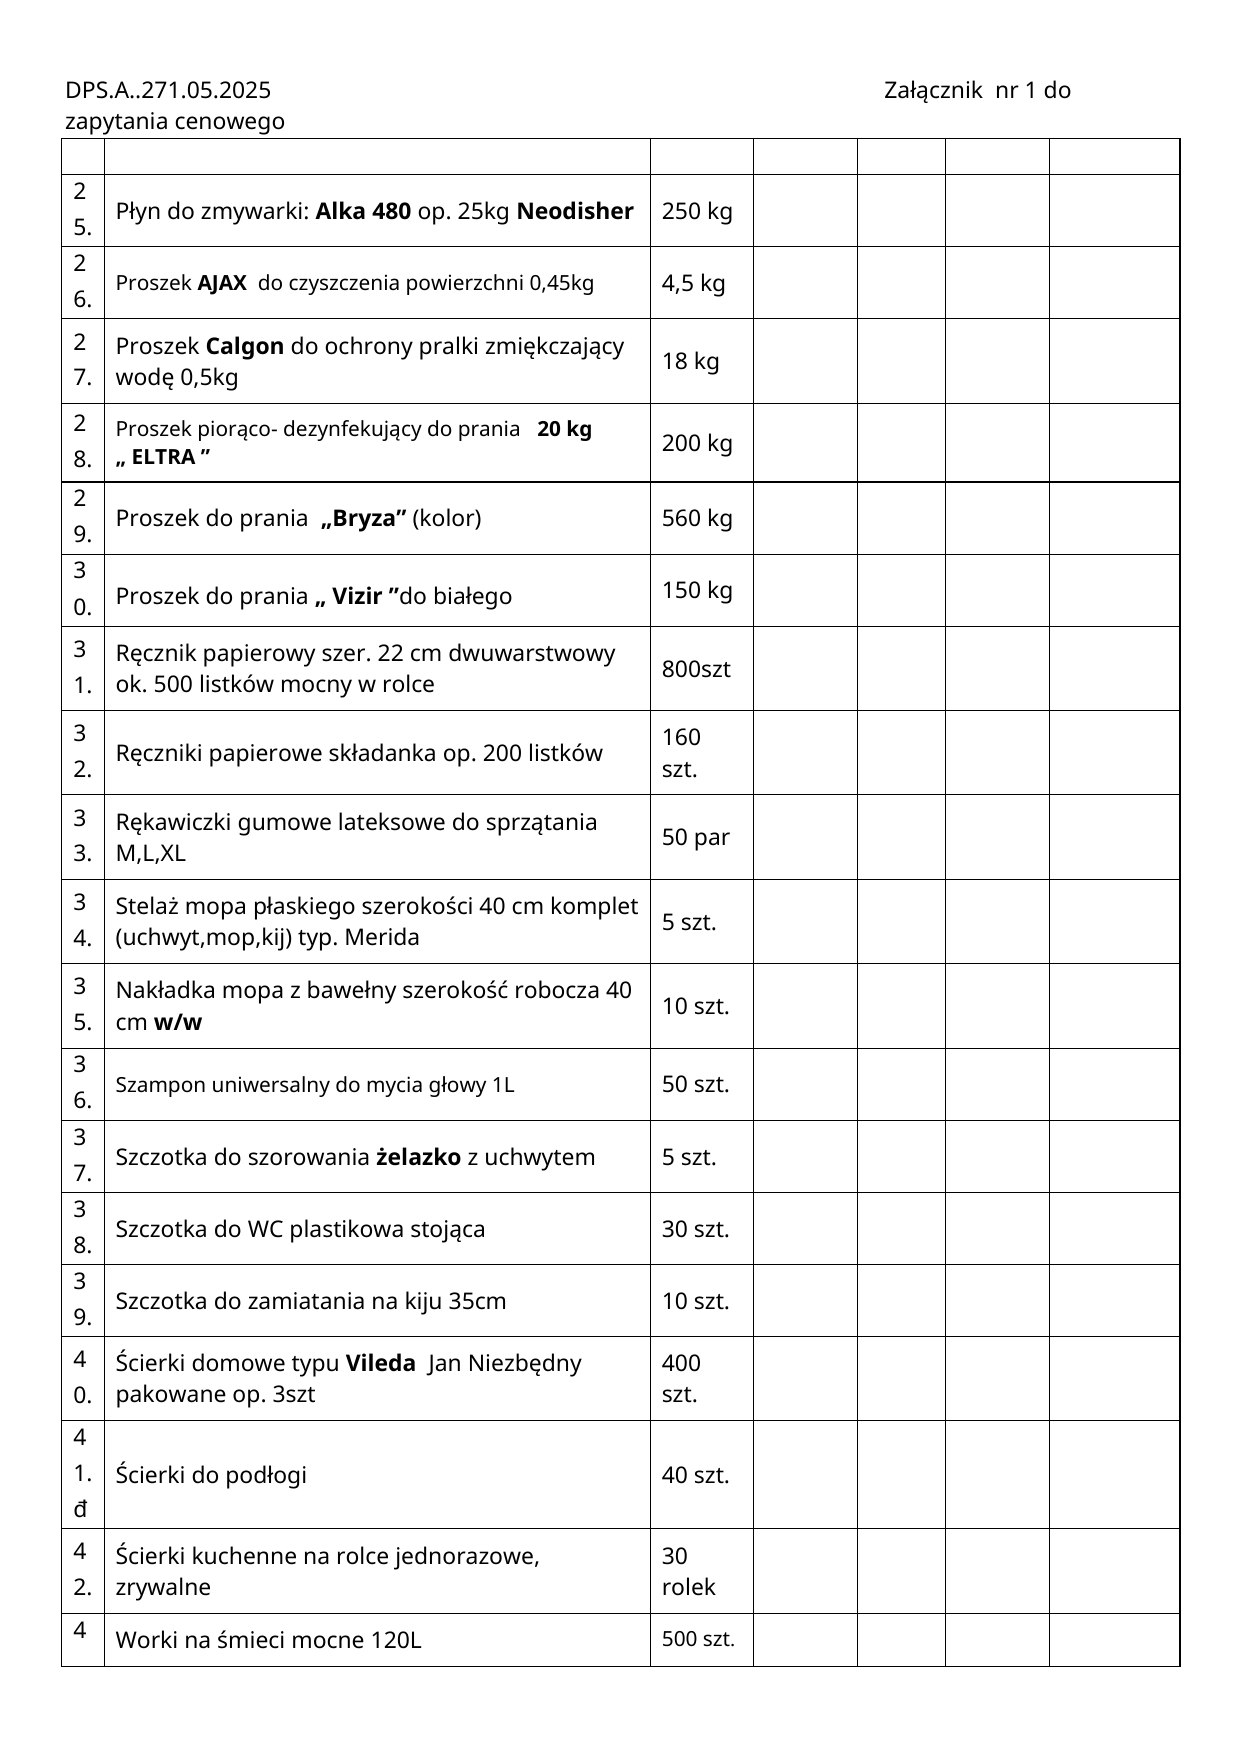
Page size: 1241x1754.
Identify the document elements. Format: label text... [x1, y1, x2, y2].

table_cell 50 szt. [651, 1049, 753, 1119]
table_cell [858, 175, 945, 246]
table_cell [62, 483, 104, 553]
table_cell [858, 880, 945, 963]
table_cell 400 szt. [651, 1337, 753, 1420]
table_cell [105, 139, 650, 174]
table_cell [754, 795, 857, 879]
table_cell [1050, 627, 1179, 710]
table_cell [62, 711, 104, 794]
table_cell [946, 1121, 1049, 1192]
table_cell 4,5 kg [651, 247, 753, 318]
table_cell [1050, 139, 1179, 174]
table_cell [1050, 1265, 1179, 1336]
table_cell [858, 404, 945, 481]
table_cell Płyn do zmywarki: Alka 480 op. 25kg Neodisher [105, 175, 650, 246]
table_cell [62, 880, 104, 963]
table_cell [754, 880, 857, 963]
table_cell Szczotka do zamiatania na kiju 35cm [105, 1265, 650, 1336]
table_cell 30 szt. [651, 1193, 753, 1264]
table_cell [946, 1193, 1049, 1264]
table_cell Proszek Calgon do ochrony pralki zmiękczający wodę 0,5kg [105, 319, 650, 403]
table_cell [754, 1614, 857, 1666]
table_cell [858, 1193, 945, 1264]
table_cell [858, 483, 945, 553]
table_cell [62, 1121, 104, 1192]
table_cell [62, 1614, 104, 1666]
table_cell [946, 627, 1049, 710]
table_cell 40 szt. [651, 1421, 753, 1528]
table_cell [62, 795, 104, 879]
table_cell [1050, 1614, 1179, 1666]
table_cell [858, 964, 945, 1047]
table_cell [754, 319, 857, 403]
table_cell [62, 555, 104, 626]
table_cell [62, 404, 104, 481]
table_cell [946, 247, 1049, 318]
table_cell [754, 1337, 857, 1420]
table_cell [754, 627, 857, 710]
table_cell Stelaż mopa płaskiego szerokości 40 cm komplet (uchwyt,mop,kij) typ. Merida [105, 880, 650, 963]
table_cell Ścierki kuchenne na rolce jednorazowe, zrywalne [105, 1529, 650, 1612]
table_cell 50 par [651, 795, 753, 879]
table_cell [754, 964, 857, 1047]
table_cell [754, 1421, 857, 1528]
table_cell 10 szt. [651, 1265, 753, 1336]
table_cell Worki na śmieci mocne 120L [105, 1614, 650, 1666]
table_cell [858, 711, 945, 794]
table_cell [754, 1049, 857, 1119]
table_cell [754, 175, 857, 246]
table_cell [1050, 711, 1179, 794]
table_cell [946, 1614, 1049, 1666]
table_cell [858, 627, 945, 710]
table_cell [1050, 175, 1179, 246]
table_cell [946, 711, 1049, 794]
table_cell [754, 404, 857, 481]
table_cell [946, 175, 1049, 246]
table_cell [946, 1337, 1049, 1420]
table_cell [1050, 1121, 1179, 1192]
table_cell 500 szt. [651, 1614, 753, 1666]
table_cell [754, 247, 857, 318]
table_cell 5 szt. [651, 1121, 753, 1192]
table_cell Proszek AJAX do czyszczenia powierzchni 0,45kg [105, 247, 650, 318]
table_cell [858, 1421, 945, 1528]
table_cell Rękawiczki gumowe lateksowe do sprzątania M,L,XL [105, 795, 650, 879]
table_cell [754, 139, 857, 174]
table_cell [754, 711, 857, 794]
table_cell [754, 1529, 857, 1612]
table_cell [62, 319, 104, 403]
table_cell [1050, 795, 1179, 879]
table_cell Ścierki domowe typu Vileda Jan Niezbędny pakowane op. 3szt [105, 1337, 650, 1420]
table_cell [858, 1049, 945, 1119]
table_cell [1050, 1049, 1179, 1119]
table_cell [858, 1265, 945, 1336]
table_cell [858, 795, 945, 879]
table_cell [1050, 483, 1179, 553]
table_cell [1050, 880, 1179, 963]
table_cell 250 kg [651, 175, 753, 246]
table_cell [62, 1193, 104, 1264]
table_cell [62, 139, 104, 174]
table_cell 18 kg [651, 319, 753, 403]
table_cell [946, 555, 1049, 626]
table_cell [858, 139, 945, 174]
table_cell [1050, 964, 1179, 1047]
table_cell [858, 1529, 945, 1612]
table_cell [62, 1529, 104, 1612]
table_cell đ [62, 1421, 104, 1528]
table_cell 30 rolek [651, 1529, 753, 1612]
table_cell [754, 1193, 857, 1264]
table_cell Proszek piorąco- dezynfekujący do prania 20 kg „ ELTRA ” [105, 404, 650, 481]
table_cell 560 kg [651, 483, 753, 553]
table_cell [754, 555, 857, 626]
table_cell [1050, 247, 1179, 318]
table_cell [858, 247, 945, 318]
table_cell [62, 964, 104, 1047]
table_cell [62, 1049, 104, 1119]
table_cell [946, 964, 1049, 1047]
table_cell Ręczniki papierowe składanka op. 200 listków [105, 711, 650, 794]
table_cell 5 szt. [651, 880, 753, 963]
table_cell 160 szt. [651, 711, 753, 794]
table_cell Proszek do prania „Bryza” (kolor) [105, 483, 650, 553]
table_cell [1050, 404, 1179, 481]
table_cell Szczotka do szorowania żelazko z uchwytem [105, 1121, 650, 1192]
table_cell [946, 139, 1049, 174]
table_cell 800szt [651, 627, 753, 710]
table_cell [754, 483, 857, 553]
table_cell Ręcznik papierowy szer. 22 cm dwuwarstwowy ok. 500 listków mocny w rolce [105, 627, 650, 710]
table_cell [62, 175, 104, 246]
table_cell [1050, 1421, 1179, 1528]
table_cell [1050, 1529, 1179, 1612]
table_cell [946, 1049, 1049, 1119]
table_cell [858, 555, 945, 626]
table_cell [62, 247, 104, 318]
table_cell 150 kg [651, 555, 753, 626]
table_cell Ścierki do podłogi [105, 1421, 650, 1528]
table_cell [946, 880, 1049, 963]
table_cell [1050, 1337, 1179, 1420]
table_cell [62, 1265, 104, 1336]
table_cell [754, 1265, 857, 1336]
table_cell [1050, 555, 1179, 626]
table_cell [946, 1529, 1049, 1612]
table_cell [1050, 319, 1179, 403]
table_cell [858, 1121, 945, 1192]
table_cell [1050, 1193, 1179, 1264]
table_cell [62, 627, 104, 710]
table_cell Szczotka do WC plastikowa stojąca [105, 1193, 650, 1264]
table_cell [946, 1421, 1049, 1528]
table_cell [946, 795, 1049, 879]
table_cell [651, 139, 753, 174]
table_cell [946, 483, 1049, 553]
table_cell [946, 319, 1049, 403]
table_cell [946, 1265, 1049, 1336]
table_cell [858, 319, 945, 403]
table_cell Nakładka mopa z bawełny szerokość robocza 40 cm w/w [105, 964, 650, 1047]
table_cell [946, 404, 1049, 481]
table_cell Proszek do prania „ Vizir ”do białego [105, 555, 650, 626]
table_cell [62, 1337, 104, 1420]
table_cell 10 szt. [651, 964, 753, 1047]
table_cell [754, 1121, 857, 1192]
table_cell Szampon uniwersalny do mycia głowy 1L [105, 1049, 650, 1119]
table_cell 200 kg [651, 404, 753, 481]
table_cell [858, 1337, 945, 1420]
table_cell [858, 1614, 945, 1666]
